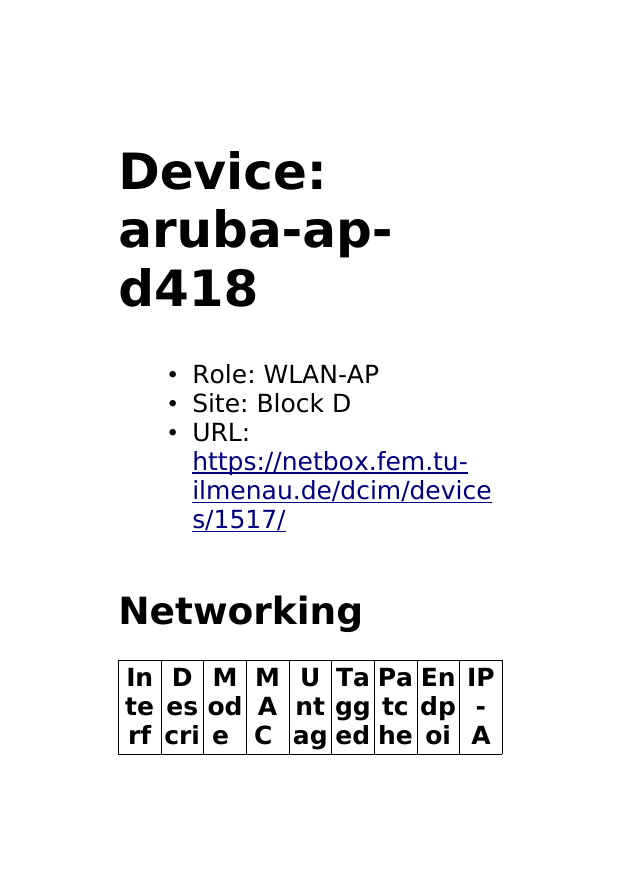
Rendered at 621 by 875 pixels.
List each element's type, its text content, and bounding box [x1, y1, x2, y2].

table_header Endpoi [418, 661, 459, 754]
table_header Patche [375, 661, 417, 754]
table_header Interf [119, 661, 161, 754]
list URL: https://netbox.fem.tu-ilmenau.de/dcim/devices/1517/ [177, 418, 502, 535]
list Role: WLAN-AP [177, 360, 502, 389]
table_header Descri [162, 661, 203, 754]
table_header IP-A [460, 661, 502, 754]
table_header Tagged [332, 661, 374, 754]
subtitle Networking [118, 589, 502, 633]
table_header Mode [204, 661, 246, 754]
subtitle Device: aruba-ap-d418 [118, 143, 502, 318]
list Site: Block D [177, 389, 502, 418]
table_header MAC [247, 661, 289, 754]
table_header Untag [290, 661, 331, 754]
